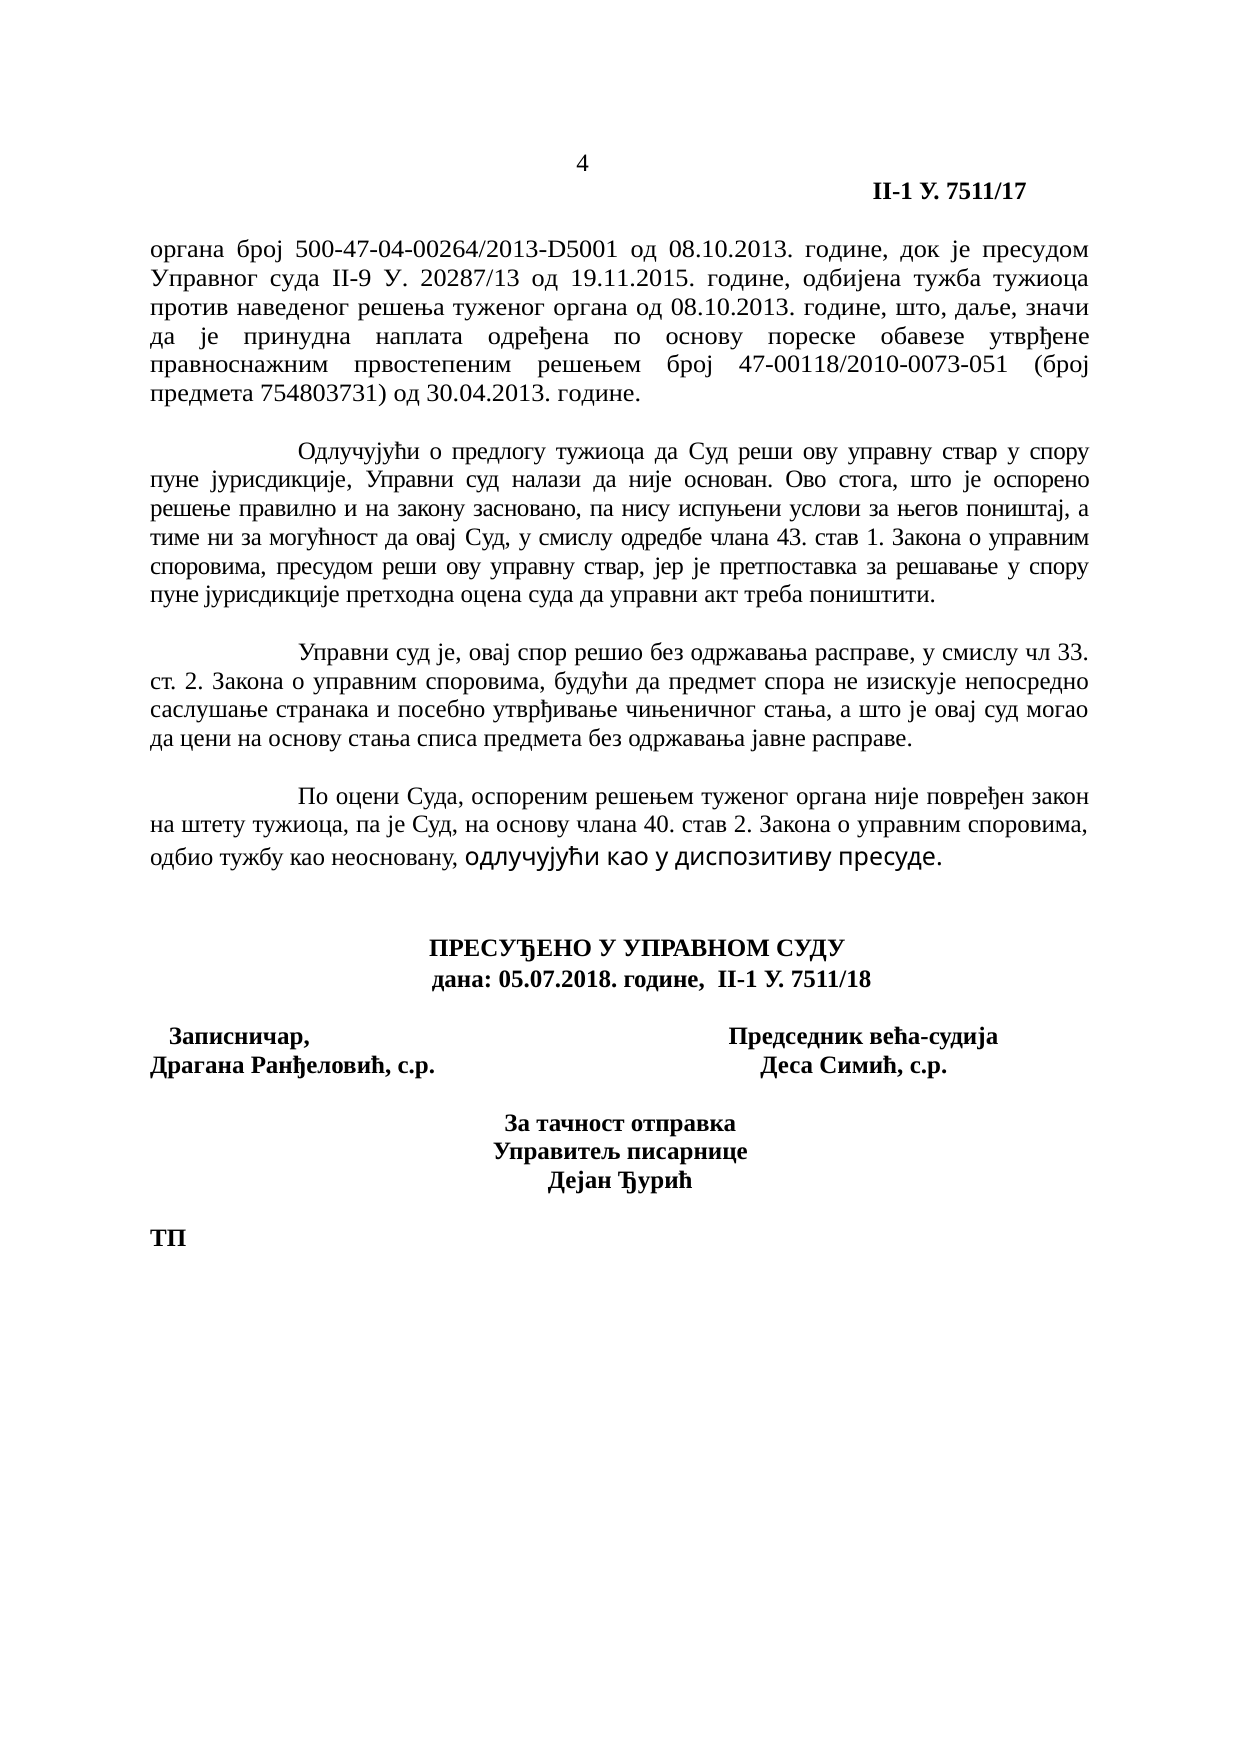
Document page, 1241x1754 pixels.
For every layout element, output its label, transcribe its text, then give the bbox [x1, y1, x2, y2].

text органа број 500-47-04-00264/2013-D5001 од 08.10.2013. године, док је пресудом Управног суда II-9 У. 20287/13 од 19.11.2015. године, одбијена тужба тужиоца против наведеног решења туженог органа од 08.10.2013. године, што, даље, значи да је принудна наплата одређена по основу пореске обавезе утврђене правноснажним првостепеним решењем број 47-00118/2010-0073-051 (број предмета 754803731) од 30.04.2013. године. [150, 234, 1090, 407]
text ПРЕСУЂЕНО У УПРАВНОМ СУДУ [150, 930, 1090, 964]
text По оцени Суда, оспореним решењем туженог органа није повређен закон на штету тужиоца, па је Суд, на основу члана 40. став 2. Закона о управним споровима, одбио тужбу као неосновану, одлучујући као у диспозитиву пресуде. [150, 781, 1090, 872]
text дана: 05.07.2018. године, II-1 У. 7511/18 [150, 964, 1090, 993]
text Записничар, Председник већа-судија [150, 1021, 1090, 1050]
text Управни суд је, овај спор решио без одржавања расправе, у смислу чл 33. ст. 2. Закона о управним споровима, будући да предмет спора не изискује непосредно саслушање странака и посебно утврђивање чињеничног стања, а што је овај суд могао да цени на основу стања списа предмета без одржавања јавне расправе. [150, 637, 1090, 752]
text Одлучујући о предлогу тужиоца да Суд реши ову управну ствар у спору пуне јурисдикције, Управни суд налази да није основан. Ово стога, што је оспорено решење правилно и на закону засновано, па нису испуњени услови за његов поништај, а тиме ни за могућност да овај Суд, у смислу одредбе члана 43. став 1. Закона о управним споровима, пресудом реши ову управну ствар, јер је претпоставка за решавање у спору пуне јурисдикције претходна оцена суда да управни акт треба поништити. [150, 436, 1090, 608]
text ТП [150, 1223, 1090, 1251]
text Драгана Ранђеловић, с.р. Деса Симић, с.р. [150, 1050, 1090, 1079]
text За тачност отправка [150, 1108, 1090, 1136]
text Управитељ писарнице [150, 1136, 1090, 1165]
text Дејан Ђурић [150, 1165, 1090, 1194]
